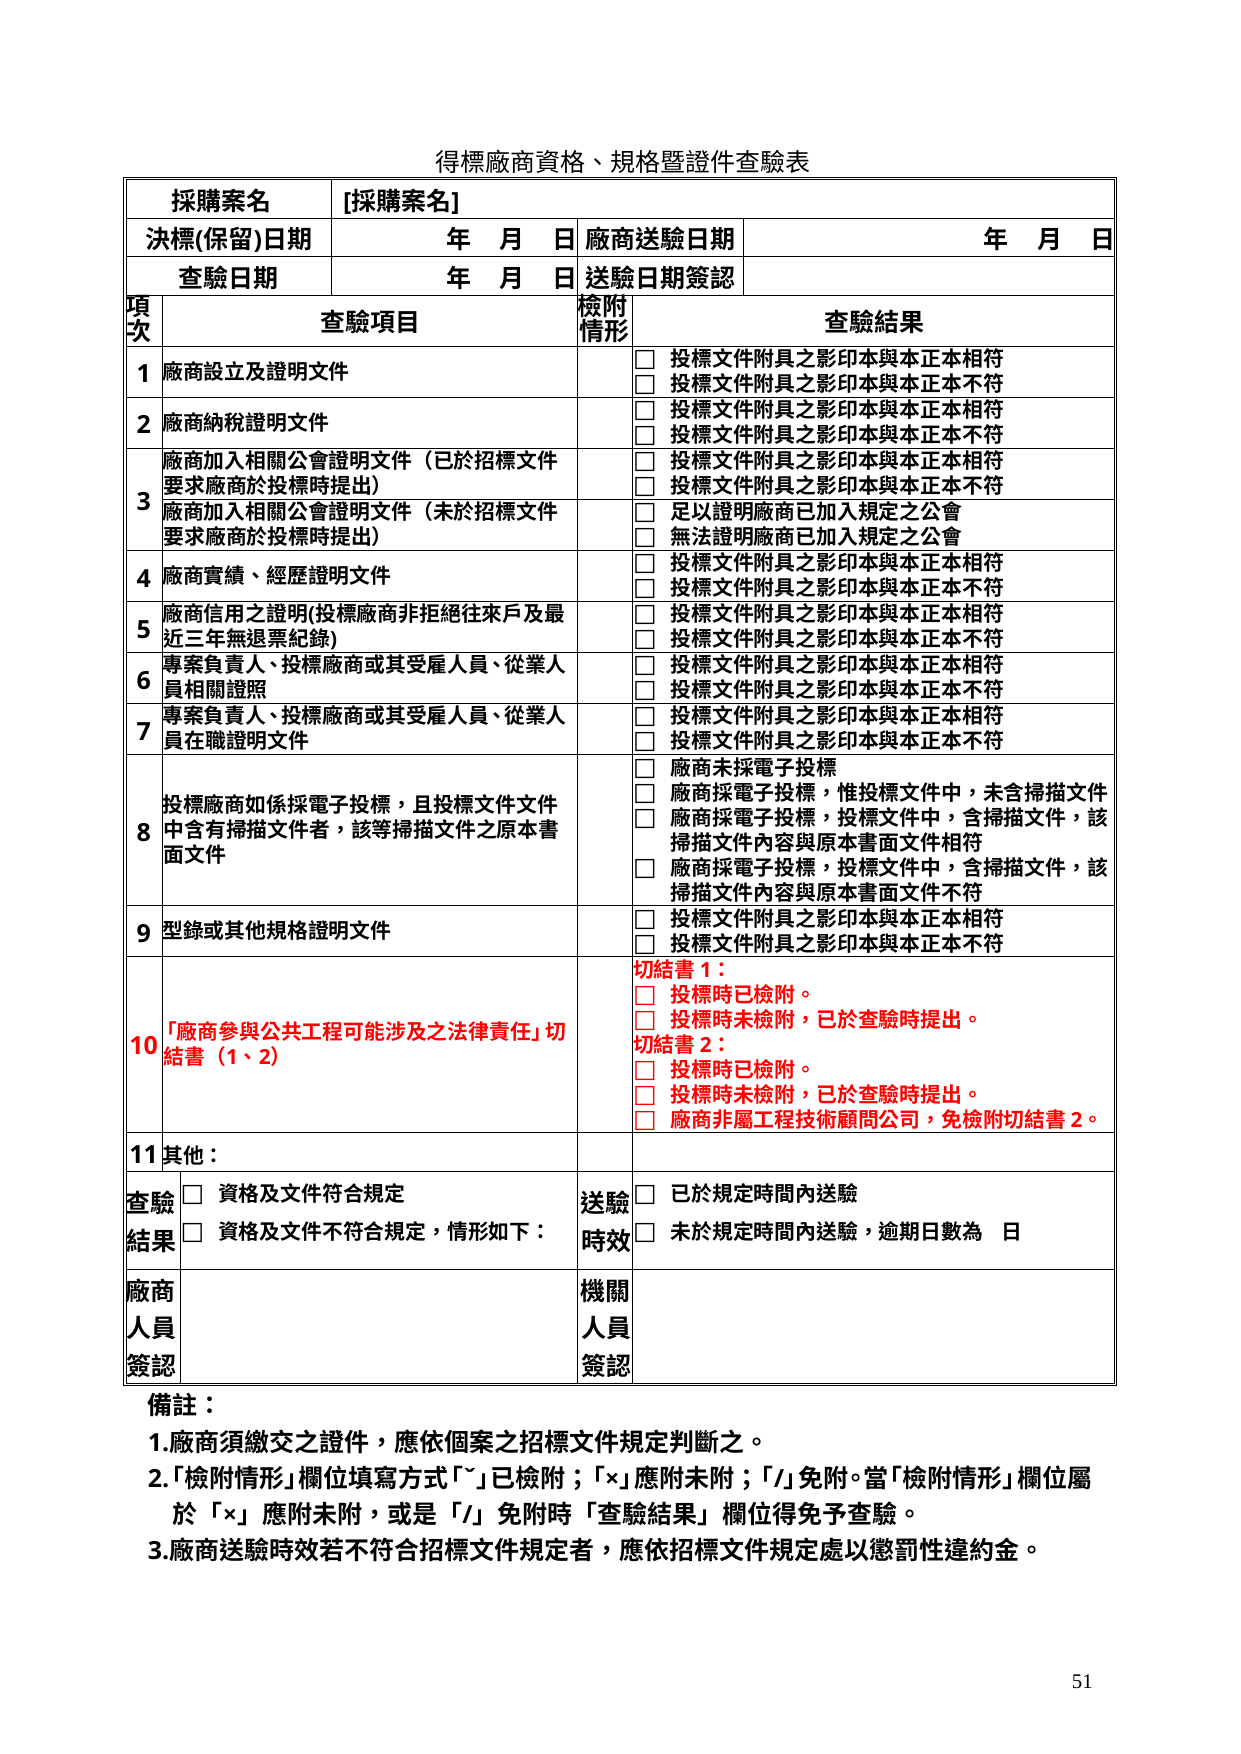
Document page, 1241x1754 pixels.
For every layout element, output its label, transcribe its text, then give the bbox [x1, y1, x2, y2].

table_cell 投標文件附具之影印本與本正本相符 投標文件附具之影印本與本正本不符 [633, 602, 1114, 652]
table_cell 9 [127, 906, 162, 956]
table_cell 資格及文件符合規定 資格及文件不符合規定，情形如下： [181, 1172, 577, 1269]
table_cell 廠商納稅證明文件 [163, 398, 577, 448]
table_cell 「廠商參與公共工程可能涉及之法律責任」切結書（1、2） [163, 957, 577, 1132]
table_cell 年 月 日 [332, 257, 577, 294]
table_cell 投標文件附具之影印本與本正本相符 投標文件附具之影印本與本正本不符 [633, 449, 1114, 499]
table_cell [181, 1270, 577, 1383]
table_cell [578, 704, 632, 754]
table_cell 廠商信用之證明(投標廠商非拒絕往來戶及最近三年無退票紀錄) [163, 602, 577, 652]
table_cell 送驗日期簽認 [578, 257, 743, 294]
table_cell 廠商實績、經歷證明文件 [163, 551, 577, 601]
table_cell 廠商未採電子投標 廠商採電子投標，惟投標文件中，未含掃描文件 廠商採電子投標，投標文件中，含掃描文件，該掃描文件內容與原本書面文件相符 廠商採電子投標，投標文件中，含掃描文件，該掃描文件內容與原本書面文件不符 [633, 755, 1114, 905]
table_cell 廠商送驗日期 [578, 219, 743, 256]
table_cell [578, 500, 632, 550]
table_cell 6 [127, 653, 162, 703]
text 3.廠商送驗時效若不符合招標文件規定者，應依招標文件規定處以懲罰性違約金。 [148, 1531, 1092, 1567]
table_cell 年 月 日 [744, 219, 1114, 256]
table_cell [633, 1133, 1114, 1171]
table_cell [578, 957, 632, 1132]
table_cell 決標(保留)日期 [127, 219, 331, 256]
table_cell [633, 1270, 1114, 1383]
table_cell [578, 755, 632, 905]
table_header 採購案名 [127, 180, 331, 217]
text 得標廠商資格、規格暨證件查驗表 [148, 148, 1098, 177]
table_cell [578, 653, 632, 703]
table_cell [578, 906, 632, 956]
table_cell 廠商加入相關公會證明文件（已於招標文件要求廠商於投標時提出） [163, 449, 577, 499]
text 1.廠商須繳交之證件，應依個案之招標文件規定判斷之。 [148, 1422, 1092, 1458]
table_cell 10 [127, 957, 162, 1132]
table_cell 已於規定時間內送驗 未於規定時間內送驗，逾期日數為 日 [633, 1172, 1114, 1269]
table_cell [578, 551, 632, 601]
table_cell 專案負責人、投標廠商或其受雇人員、從業人員相關證照 [163, 653, 577, 703]
table_cell 投標文件附具之影印本與本正本相符 投標文件附具之影印本與本正本不符 [633, 551, 1114, 601]
table_cell 投標文件附具之影印本與本正本相符 投標文件附具之影印本與本正本不符 [633, 347, 1114, 397]
table_cell 廠商加入相關公會證明文件（未於招標文件要求廠商於投標時提出） [163, 500, 577, 550]
table_cell 其他： [163, 1133, 577, 1171]
table_cell [578, 347, 632, 397]
table_cell 4 [127, 551, 162, 601]
table_cell 3 [127, 449, 162, 550]
table_cell 查驗日期 [127, 257, 331, 294]
table_cell 8 [127, 755, 162, 905]
table_cell 7 [127, 704, 162, 754]
table_cell 11 [127, 1133, 162, 1171]
table_cell 投標文件附具之影印本與本正本相符 投標文件附具之影印本與本正本不符 [633, 906, 1114, 956]
table_cell 查驗項目 [163, 296, 577, 346]
table_cell 投標文件附具之影印本與本正本相符 投標文件附具之影印本與本正本不符 [633, 398, 1114, 448]
table_cell 廠商設立及證明文件 [163, 347, 577, 397]
table_cell [578, 602, 632, 652]
table_cell 2 [127, 398, 162, 448]
table_cell 5 [127, 602, 162, 652]
table_cell 投標文件附具之影印本與本正本相符 投標文件附具之影印本與本正本不符 [633, 653, 1114, 703]
text 備註： [148, 1386, 1092, 1422]
table_cell [578, 1133, 632, 1171]
table_cell 型錄或其他規格證明文件 [163, 906, 577, 956]
table_cell 查驗結果 [633, 296, 1114, 346]
table_cell [744, 257, 1114, 294]
table_header [採購案名] [332, 180, 1114, 217]
table_cell [578, 449, 632, 499]
table_cell 投標廠商如係採電子投標，且投標文件文件中含有掃描文件者，該等掃描文件之原本書面文件 [163, 755, 577, 905]
table_cell 年 月 日 [332, 219, 577, 256]
table_cell 投標文件附具之影印本與本正本相符 投標文件附具之影印本與本正本不符 [633, 704, 1114, 754]
table_cell 1 [127, 347, 162, 397]
table_cell 項次 [127, 296, 162, 346]
table_cell 查驗結果 [127, 1172, 180, 1269]
table_cell 專案負責人、投標廠商或其受雇人員、從業人員在職證明文件 [163, 704, 577, 754]
text 2.「檢附情形」欄位填寫方式「ˇ」已檢附；「×」應附未附；「/」免附。當「檢附情形」欄位屬於「×」應附未附，或是「/」免附時「查驗結果」欄位得免予查驗。 [148, 1458, 1092, 1531]
table_cell 切結書1： 投標時已檢附。 投標時未檢附，已於查驗時提出。 切結書2： 投標時已檢附。 投標時未檢附，已於查驗時提出。 廠商非屬工程技術顧問公司，免檢附切結書2。 [633, 957, 1114, 1132]
table_cell 廠商人員簽認 [127, 1270, 180, 1383]
table_cell [578, 398, 632, 448]
table_cell 送驗時效 [578, 1172, 632, 1269]
table_cell 機關人員簽認 [578, 1270, 632, 1383]
table_cell 足以證明廠商已加入規定之公會 無法證明廠商已加入規定之公會 [633, 500, 1114, 550]
table_cell 檢附情形 [578, 296, 632, 346]
